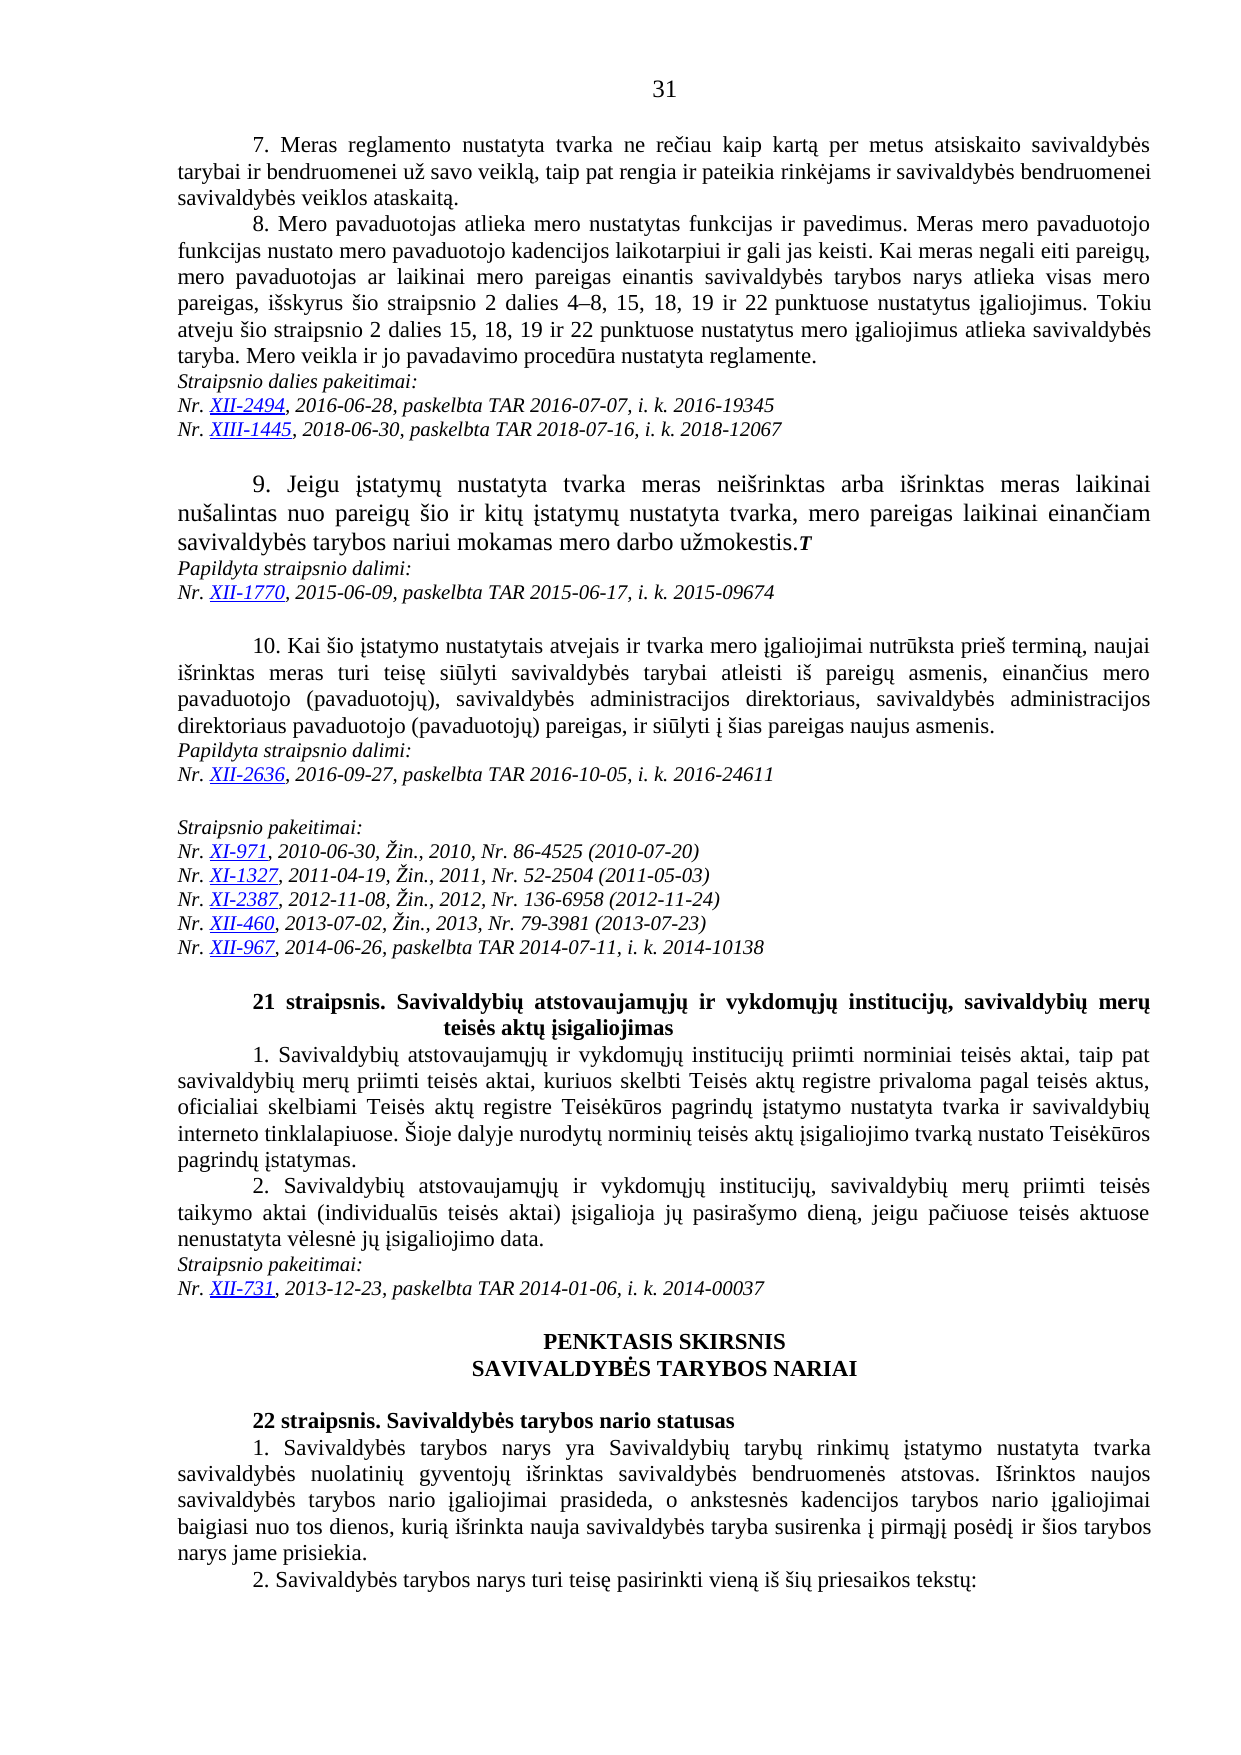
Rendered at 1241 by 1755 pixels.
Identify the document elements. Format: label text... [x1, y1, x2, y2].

text Straipsnio dalies pakeitimai: [177, 368, 1152, 393]
text SAVIVALDYBĖS TARYBOS NARIAI [177, 1355, 1152, 1381]
text Nr. XIII-1445, 2018-06-30, paskelbta TAR 2018-07-16, i. k. 2018-12067 [177, 417, 1152, 441]
text 9. Jeigu įstatymų nustatyta tvarka meras neišrinktas arba išrinktas meras laikinai nušalintas nuo pareigų šio ir kitų įstatymų nustatyta tvarka, mero pareigas laikinai einančiam savivaldybės tarybos nariui mokamas mero darbo užmokestis.T [177, 469, 1152, 556]
text Nr. XII-731, 2013-12-23, paskelbta TAR 2014-01-06, i. k. 2014-00037 [177, 1276, 1152, 1300]
text Nr. XI-2387, 2012-11-08, Žin., 2012, Nr. 136-6958 (2012-11-24) [177, 887, 1152, 911]
text 1. Savivaldybių atstovaujamųjų ir vykdomųjų institucijų priimti norminiai teisės aktai, taip pat savivaldybių merų priimti teisės aktai, kuriuos skelbti Teisės aktų registre privaloma pagal teisės aktus, oficialiai skelbiami Teisės aktų registre Teisėkūros pagrindų įstatymo nustatyta tvarka ir savivaldybių interneto tinklalapiuose. Šioje dalyje nurodytų norminių teisės aktų įsigaliojimo tvarką nustato Teisėkūros pagrindų įstatymas. [177, 1041, 1152, 1172]
text Nr. XII-1770, 2015-06-09, paskelbta TAR 2015-06-17, i. k. 2015-09674 [177, 580, 1152, 604]
text Nr. XII-2636, 2016-09-27, paskelbta TAR 2016-10-05, i. k. 2016-24611 [177, 762, 1152, 786]
text Nr. XII-967, 2014-06-26, paskelbta TAR 2014-07-11, i. k. 2014-10138 [177, 935, 1152, 959]
text Papildyta straipsnio dalimi: [177, 556, 1152, 580]
text 2. Savivaldybių atstovaujamųjų ir vykdomųjų institucijų, savivaldybių merų priimti teisės taikymo aktai (individualūs teisės aktai) įsigalioja jų pasirašymo dieną, jeigu pačiuose teisės aktuose nenustatyta vėlesnė jų įsigaliojimo data. [177, 1172, 1152, 1252]
text Straipsnio pakeitimai: [177, 815, 1152, 839]
text 8. Mero pavaduotojas atlieka mero nustatytas funkcijas ir pavedimus. Meras mero pavaduotojo funkcijas nustato mero pavaduotojo kadencijos laikotarpiui ir gali jas keisti. Kai meras negali eiti pareigų, mero pavaduotojas ar laikinai mero pareigas einantis savivaldybės tarybos narys atlieka visas mero pareigas, išskyrus šio straipsnio 2 dalies 4–8, 15, 18, 19 ir 22 punktuose nustatytus įgaliojimus. Tokiu atveju šio straipsnio 2 dalies 15, 18, 19 ir 22 punktuose nustatytus mero įgaliojimus atlieka savivaldybės taryba. Mero veikla ir jo pavadavimo procedūra nustatyta reglamente. [177, 210, 1152, 368]
text 21 straipsnis. Savivaldybių atstovaujamųjų ir vykdomųjų institucijų, savivaldybių merų teisės aktų įsigaliojimas [252, 988, 1152, 1041]
text Papildyta straipsnio dalimi: [177, 738, 1152, 762]
text 7. Meras reglamento nustatyta tvarka ne rečiau kaip kartą per metus atsiskaito savivaldybės tarybai ir bendruomenei už savo veiklą, taip pat rengia ir pateikia rinkėjams ir savivaldybės bendruomenei savivaldybės veiklos ataskaitą. [177, 131, 1152, 210]
text Nr. XII-2494, 2016-06-28, paskelbta TAR 2016-07-07, i. k. 2016-19345 [177, 393, 1152, 417]
text 2. Savivaldybės tarybos narys turi teisę pasirinkti vieną iš šių priesaikos tekstų: [177, 1566, 1152, 1592]
text 10. Kai šio įstatymo nustatytais atvejais ir tvarka mero įgaliojimai nutrūksta prieš terminą, naujai išrinktas meras turi teisę siūlyti savivaldybės tarybai atleisti iš pareigų asmenis, einančius mero pavaduotojo (pavaduotojų), savivaldybės administracijos direktoriaus, savivaldybės administracijos direktoriaus pavaduotojo (pavaduotojų) pareigas, ir siūlyti į šias pareigas naujus asmenis. [177, 633, 1152, 738]
text 22 straipsnis. Savivaldybės tarybos nario statusas [177, 1407, 1152, 1434]
text Straipsnio pakeitimai: [177, 1252, 1152, 1276]
text Nr. XI-1327, 2011-04-19, Žin., 2011, Nr. 52-2504 (2011-05-03) [177, 863, 1152, 887]
text Nr. XI-971, 2010-06-30, Žin., 2010, Nr. 86-4525 (2010-07-20) [177, 839, 1152, 863]
text 1. Savivaldybės tarybos narys yra Savivaldybių tarybų rinkimų įstatymo nustatyta tvarka savivaldybės nuolatinių gyventojų išrinktas savivaldybės bendruomenės atstovas. Išrinktos naujos savivaldybės tarybos nario įgaliojimai prasideda, o ankstesnės kadencijos tarybos nario įgaliojimai baigiasi nuo tos dienos, kurią išrinkta nauja savivaldybės taryba susirenka į pirmąjį posėdį ir šios tarybos narys jame prisiekia. [177, 1434, 1152, 1566]
text Nr. XII-460, 2013-07-02, Žin., 2013, Nr. 79-3981 (2013-07-23) [177, 911, 1152, 935]
text PENKTASIS SKIRSNIS [177, 1328, 1152, 1355]
